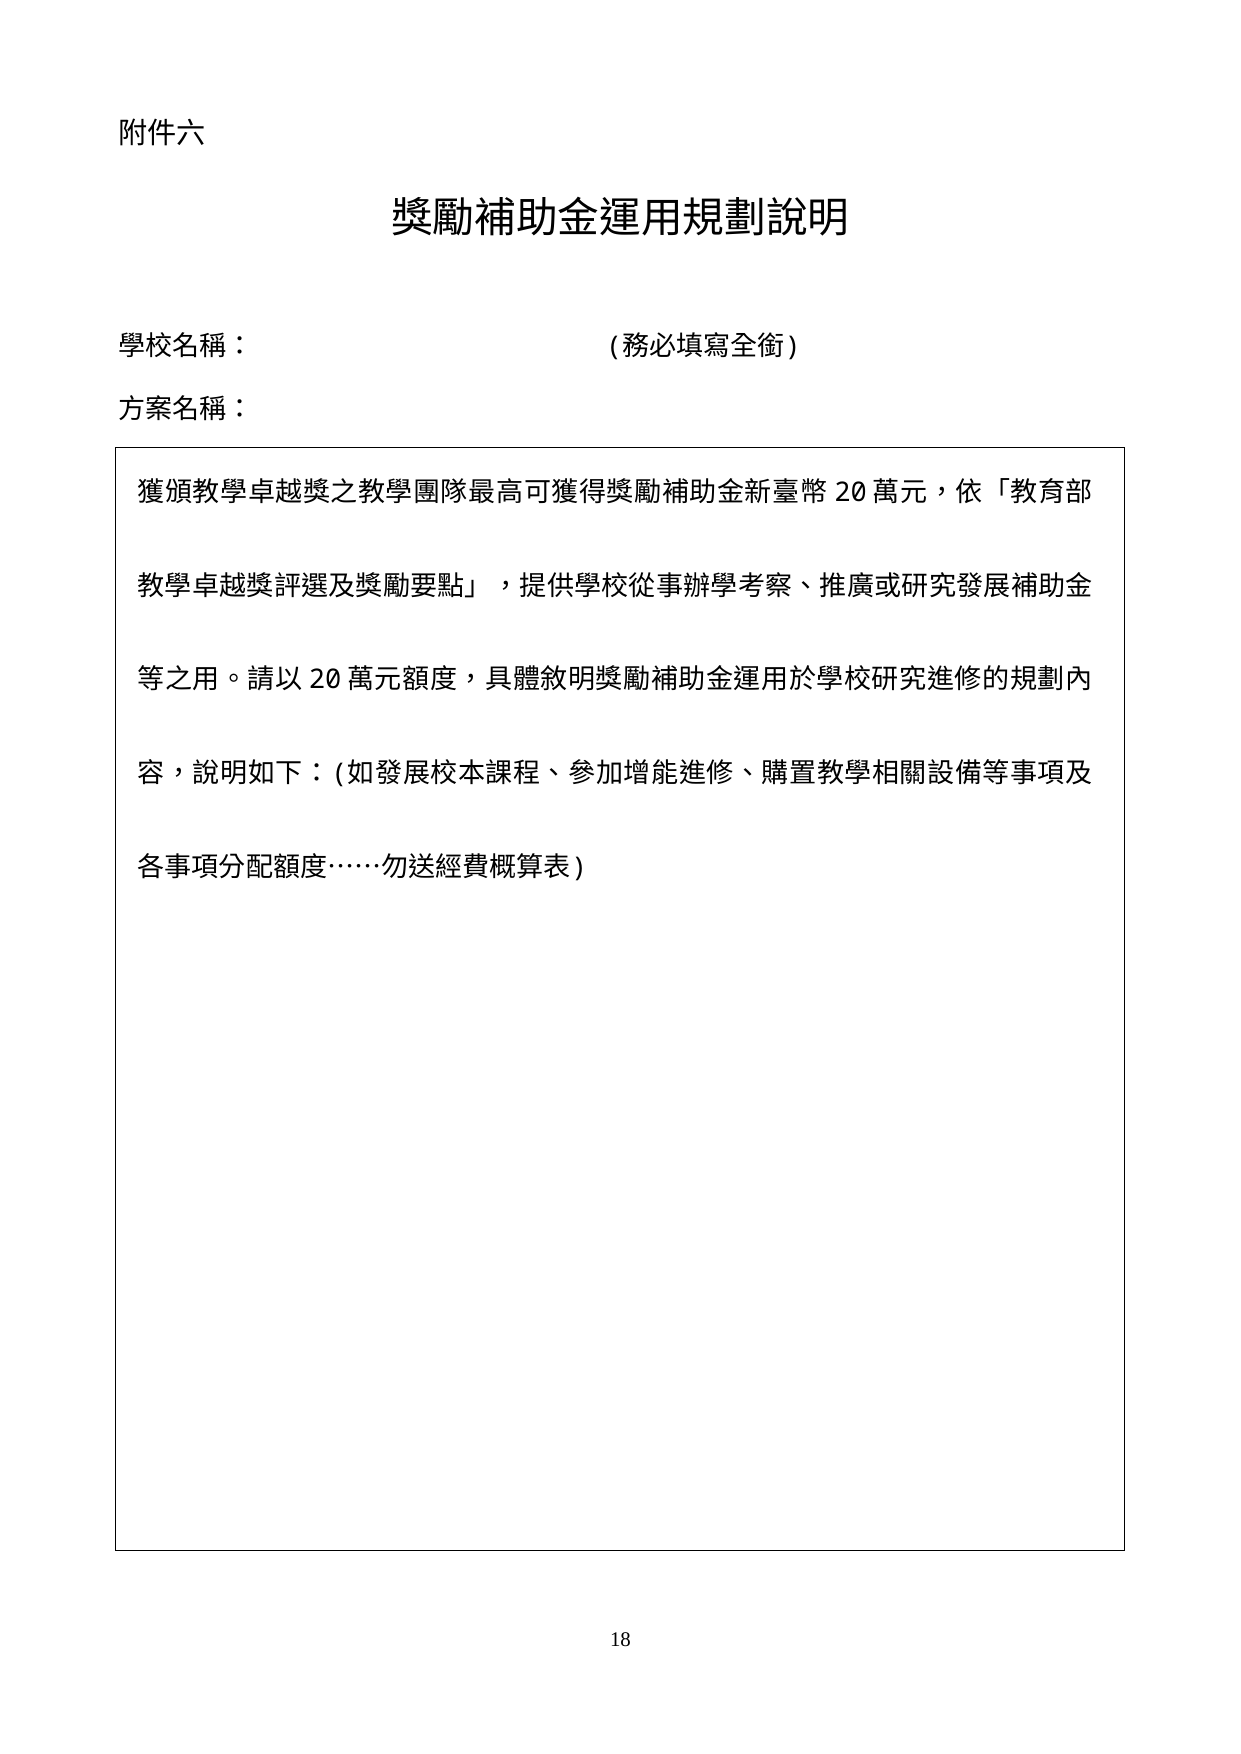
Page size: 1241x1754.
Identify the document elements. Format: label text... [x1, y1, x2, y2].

text 方案名稱： [118, 365, 1122, 427]
text 獎勵補助金運用規劃說明 [118, 172, 1122, 235]
text 學校名稱： (務必填寫全銜) [118, 302, 1122, 365]
text 附件六 [118, 89, 1122, 151]
table_header 獲頒教學卓越獎之教學團隊最高可獲得獎勵補助金新臺幣20萬元，依「教育部教學卓越獎評選及獎勵要點」，提供學校從事辦學考察、推廣或研究發展補助金等之用。請以20萬元額度，具體敘明獎勵補助金運用於學校研究進修的規劃內容，說明如下：(如發展校本課程、參加增能進修、購置教學相關設備等事項及各事項分配額度……勿送經費概算表) [116, 448, 1124, 1550]
